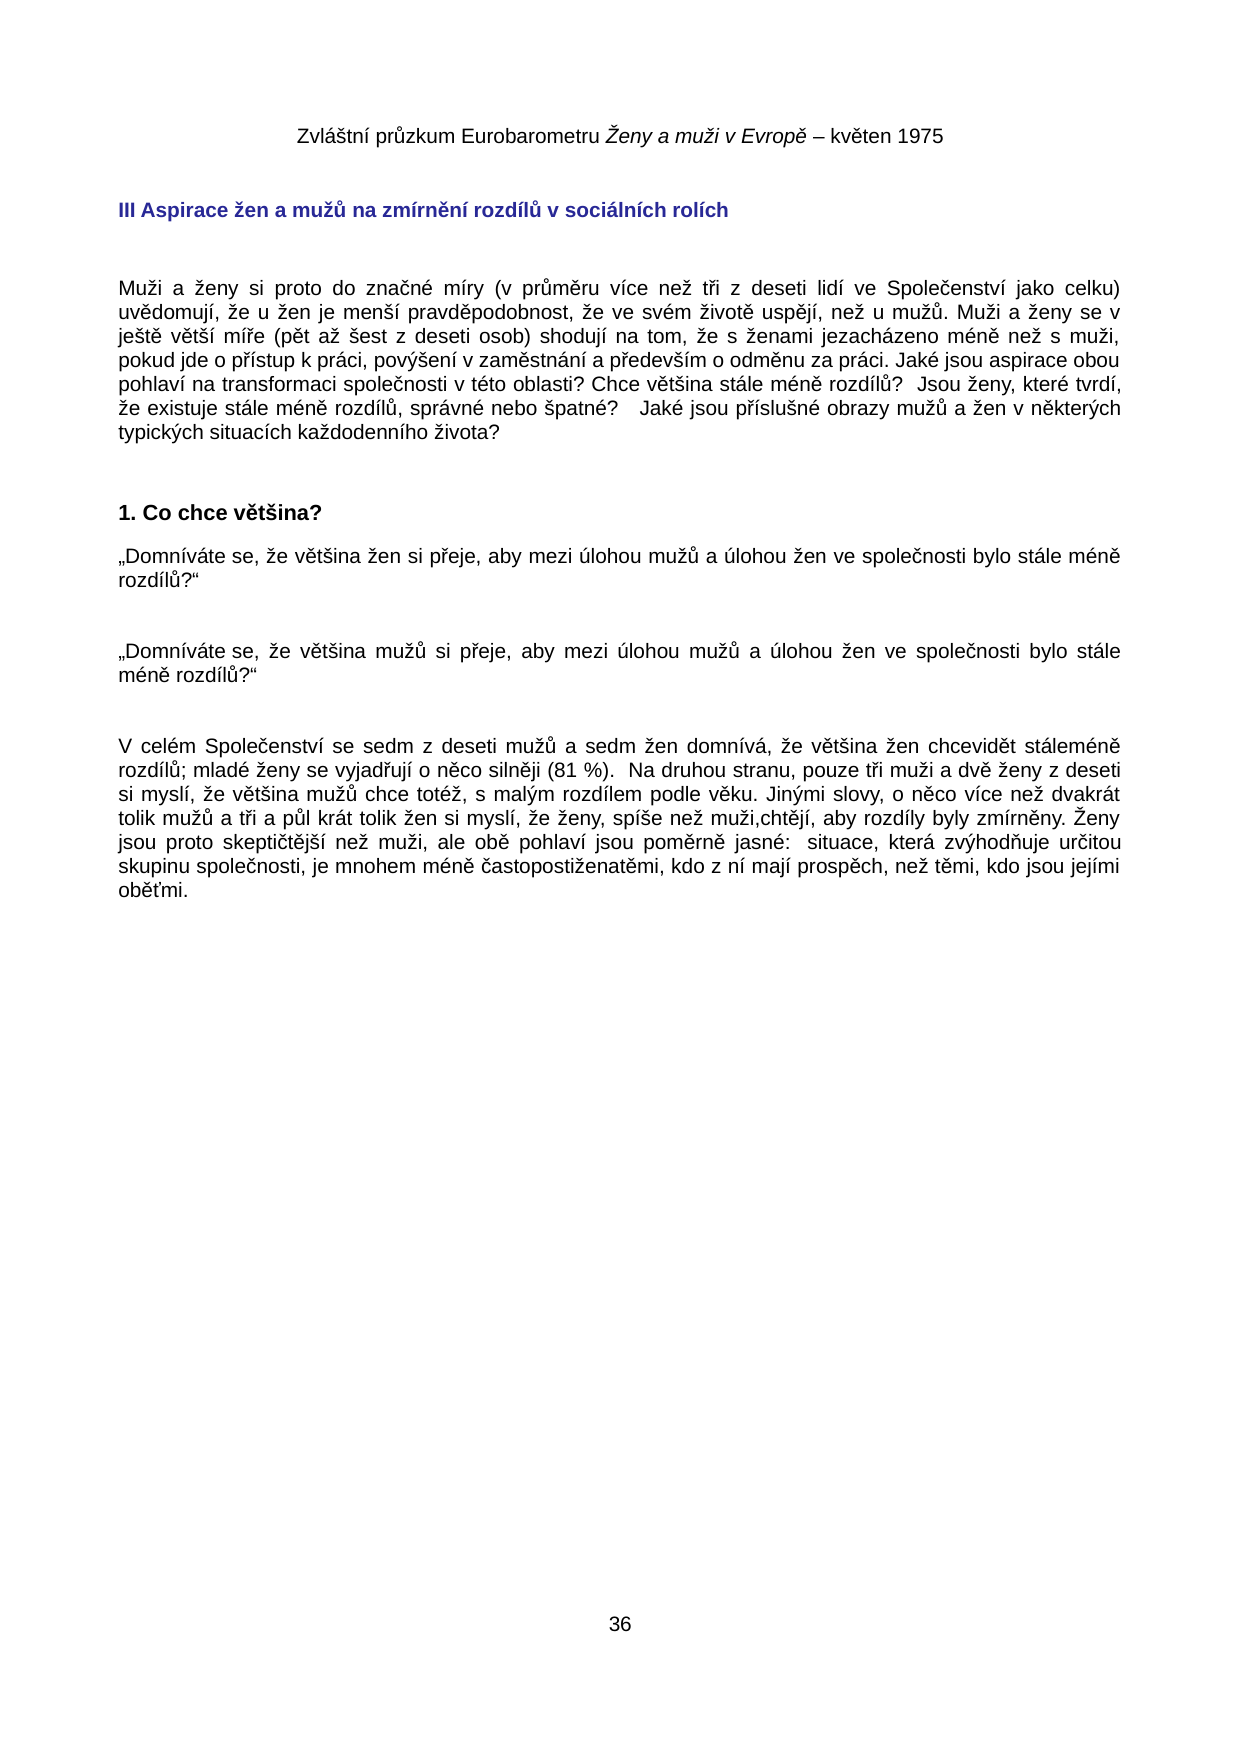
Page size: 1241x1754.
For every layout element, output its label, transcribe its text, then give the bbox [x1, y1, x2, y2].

text „Domníváte se, že většina mužů si přeje, aby mezi úlohou mužů a úlohou žen ve společnosti bylo stále méně rozdílů?“ [118, 639, 1122, 687]
text V celém Společenství se sedm z deseti mužů a sedm žen domnívá, že většina žen chcevidět stáleméně rozdílů; mladé ženy se vyjadřují o něco silněji (81 %). Na druhou stranu, pouze tři muži a dvě ženy z deseti si myslí, že většina mužů chce totéž, s malým rozdílem podle věku. Jinými slovy, o něco více než dvakrát tolik mužů a tři a půl krát tolik žen si myslí, že ženy, spíše než muži,chtějí, aby rozdíly byly zmírněny. Ženy jsou proto skeptičtější než muži, ale obě pohlaví jsou poměrně jasné: situace, která zvýhodňuje určitou skupinu společnosti, je mnohem méně častopostiženatěmi, kdo z ní mají prospěch, než těmi, kdo jsou jejími oběťmi. [118, 734, 1122, 902]
text „Domníváte se, že většina žen si přeje, aby mezi úlohou mužů a úlohou žen ve společnosti bylo stále méně rozdílů?“ [118, 543, 1122, 591]
text Muži a ženy si proto do značné míry (v průměru více než tři z deseti lidí ve Společenství jako celku) uvědomují, že u žen je menší pravděpodobnost, že ve svém životě uspějí, než u mužů. Muži a ženy se v ještě větší míře (pět až šest z deseti osob) shodují na tom, že s ženami jezacházeno méně než s muži, pokud jde o přístup k práci, povýšení v zaměstnání a především o odměnu za práci. Jaké jsou aspirace obou pohlaví na transformaci společnosti v této oblasti? Chce většina stále méně rozdílů? Jsou ženy, které tvrdí, že existuje stále méně rozdílů, správné nebo špatné? Jaké jsou příslušné obrazy mužů a žen v některých typických situacích každodenního života? [118, 276, 1122, 444]
subtitle III Aspirace žen a mužů na zmírnění rozdílů v sociálních rolích [118, 198, 1122, 222]
subtitle 1. Co chce většina? [118, 500, 1122, 525]
